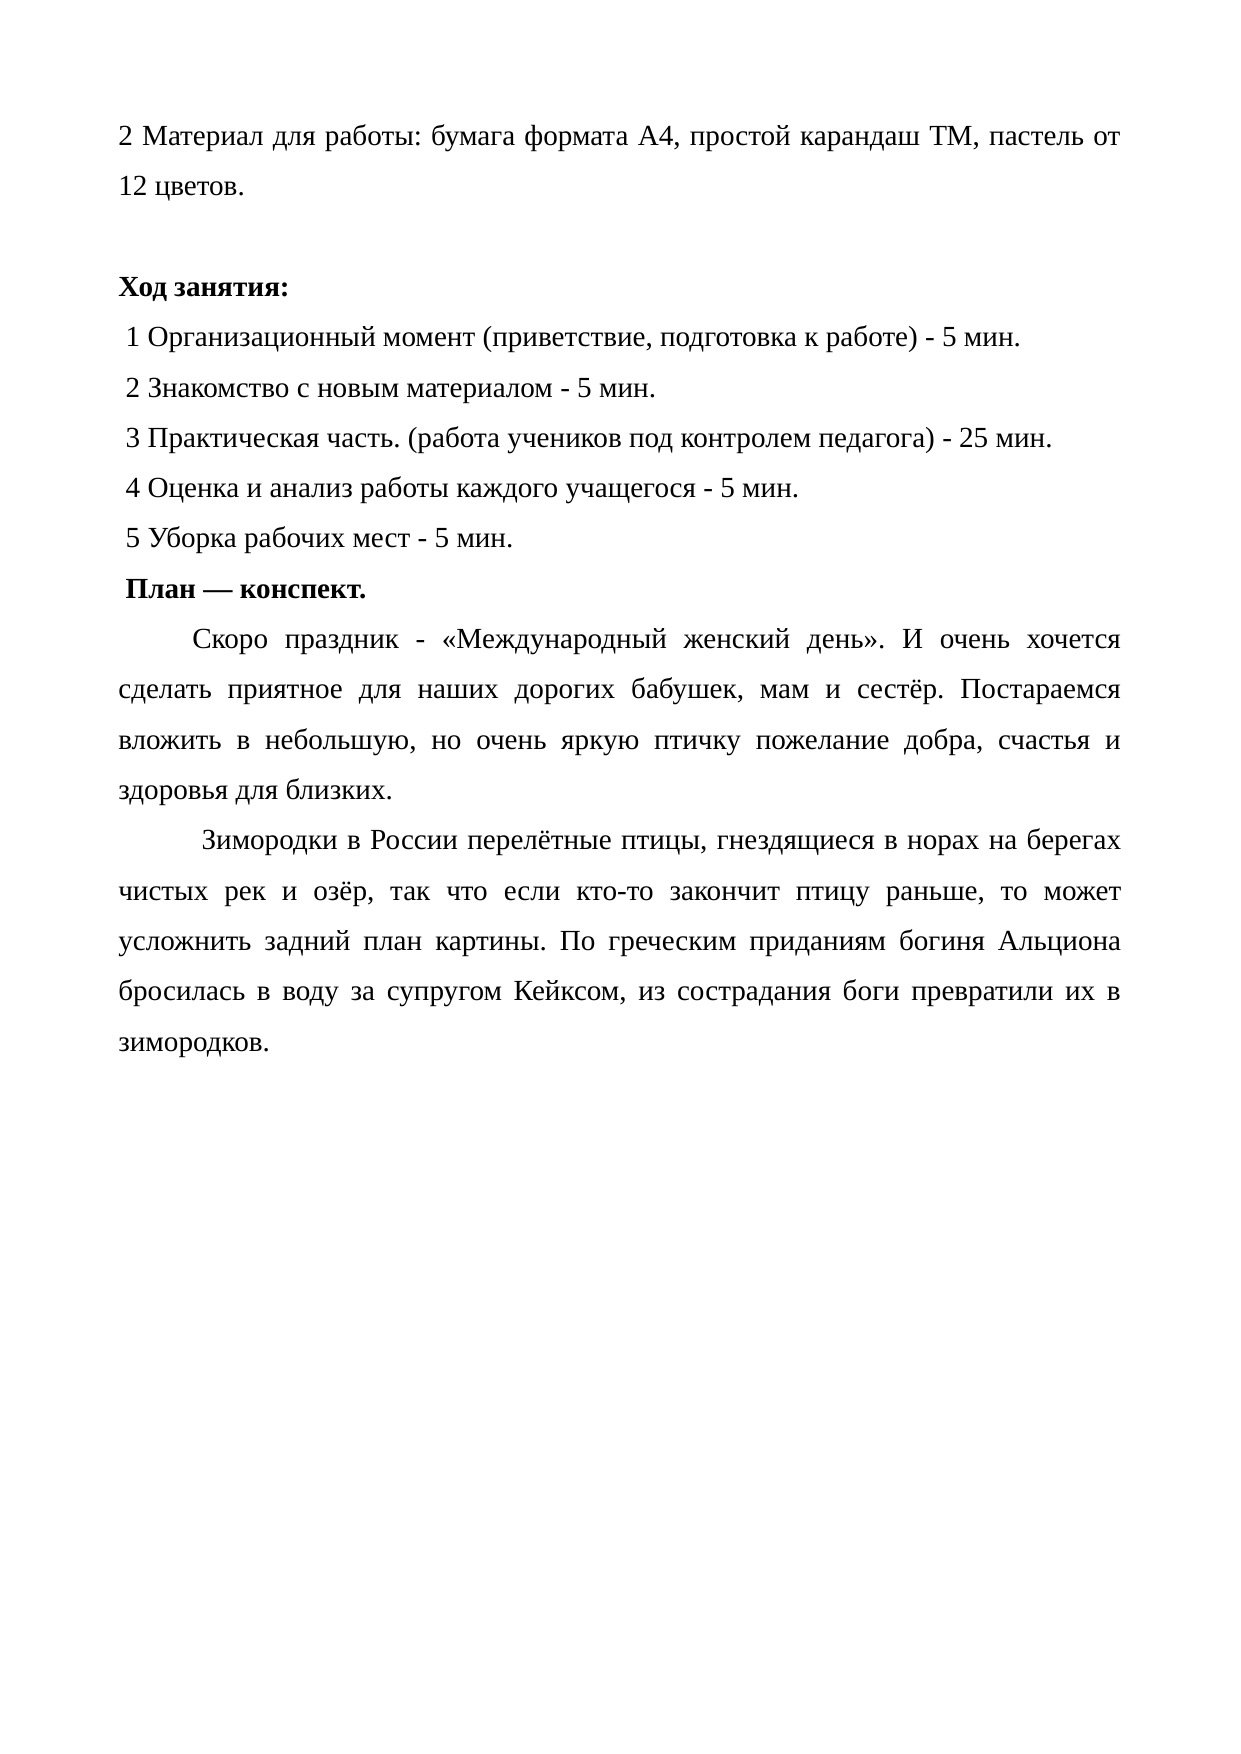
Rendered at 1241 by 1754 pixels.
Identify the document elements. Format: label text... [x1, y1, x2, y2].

text 4 Оценка и анализ работы каждого учащегося - 5 мин. [118, 470, 1122, 504]
text Зимородки в России перелётные птицы, гнездящиеся в норах на берегах чистых рек и озёр, так что если кто-то закончит птицу раньше, то может усложнить задний план картины. По греческим приданиям богиня Альциона бросилась в воду за супругом Кейксом, из сострадания боги превратили их в зимородков. [118, 822, 1122, 1057]
text 2 Знакомство с новым материалом - 5 мин. [118, 370, 1122, 403]
text 2 Материал для работы: бумага формата А4, простой карандаш ТМ, пастель от 12 цветов. [118, 118, 1122, 202]
text 5 Уборка рабочих мест - 5 мин. [118, 521, 1122, 554]
text План — конспект. [118, 571, 1122, 604]
text 1 Организационный момент (приветствие, подготовка к работе) - 5 мин. [118, 319, 1122, 353]
text Скоро праздник - «Международный женский день». И очень хочется сделать приятное для наших дорогих бабушек, мам и сестёр. Постараемся вложить в небольшую, но очень яркую птичку пожелание добра, счастья и здоровья для близких. [118, 621, 1122, 806]
text Ход занятия: [118, 269, 1122, 303]
text 3 Практическая часть. (работа учеников под контролем педагога) - 25 мин. [118, 420, 1122, 453]
